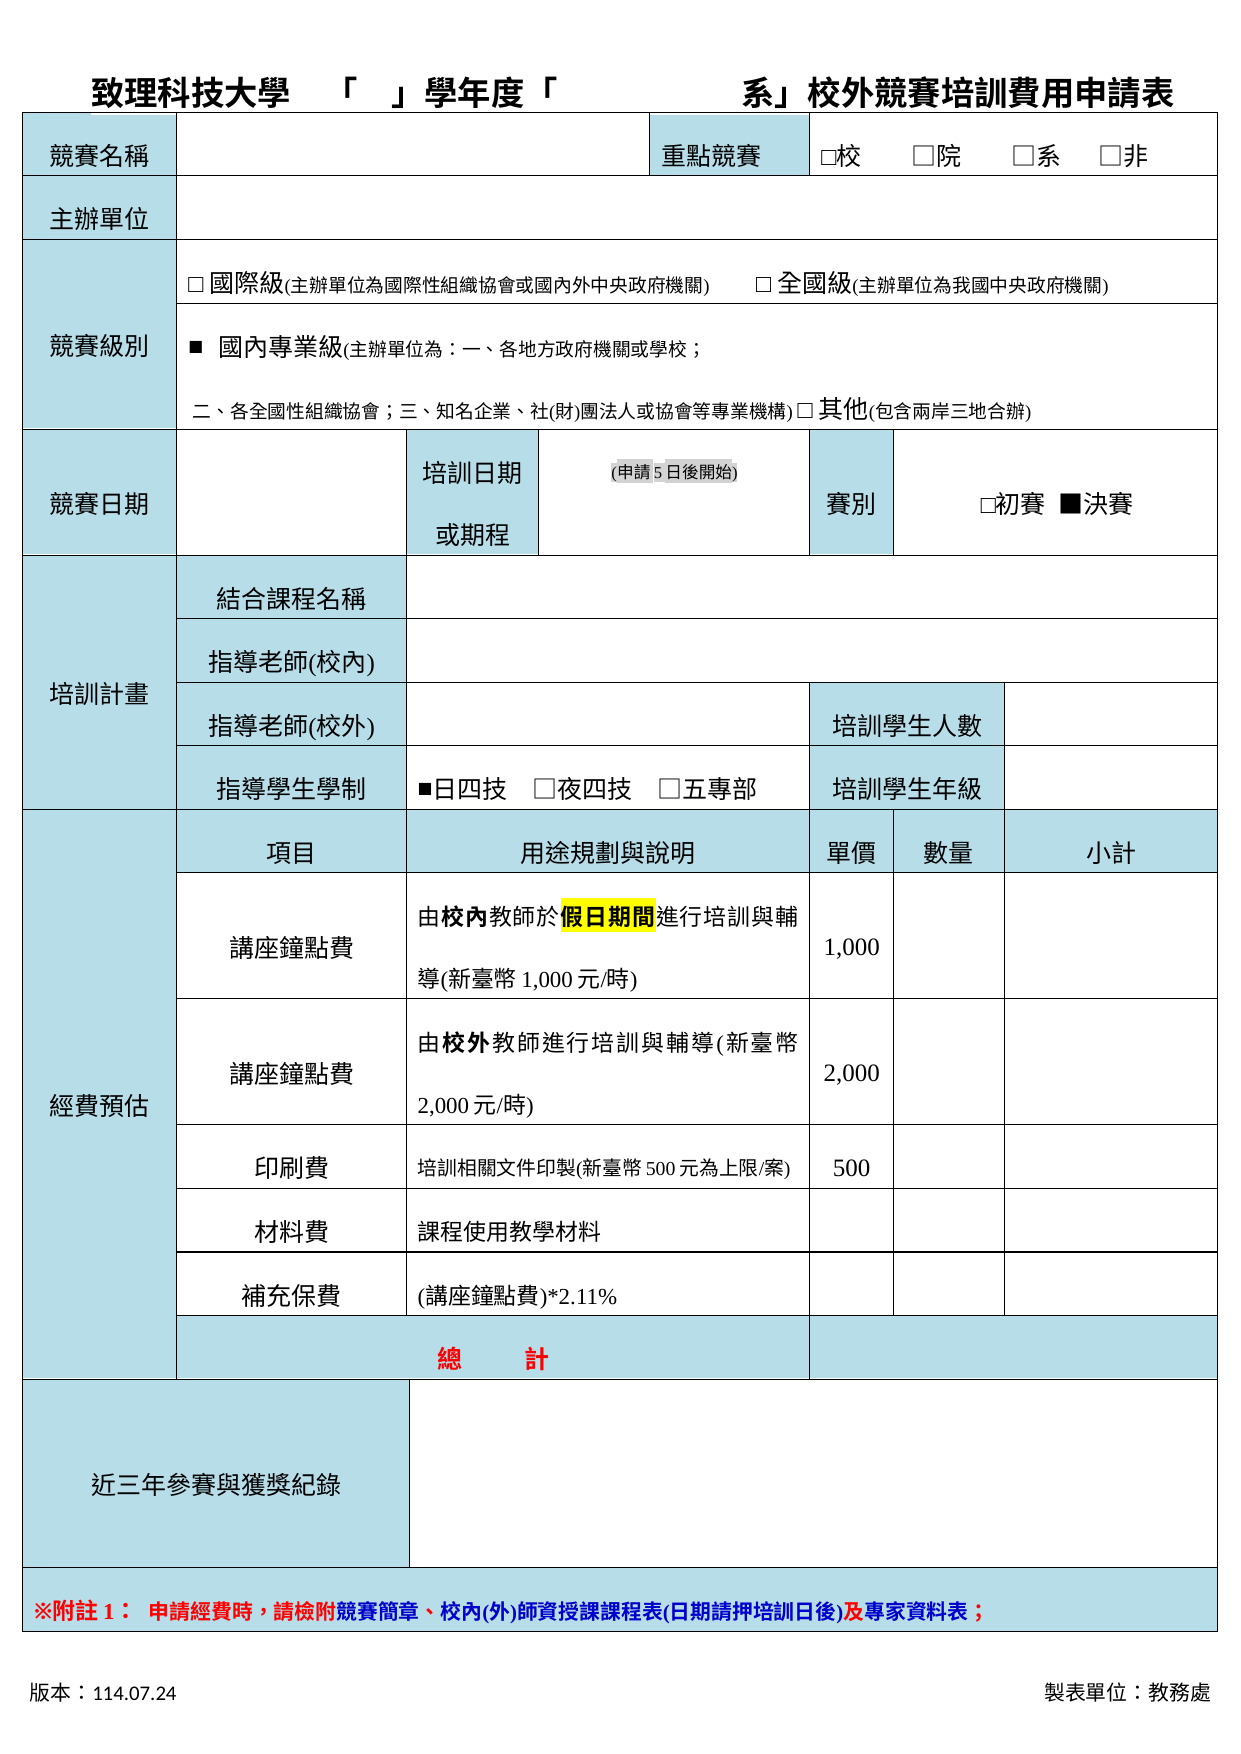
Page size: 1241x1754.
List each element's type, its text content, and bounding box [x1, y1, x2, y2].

table_header 競賽名稱 [23, 113, 176, 175]
table_cell (申請5日後開始) [539, 430, 809, 554]
table_cell [410, 1380, 1217, 1567]
table_cell 主辦單位 [23, 176, 176, 239]
table_cell [1005, 873, 1217, 998]
table_cell 近三年參賽與獲獎紀錄 [23, 1380, 409, 1567]
table_cell 2,000 [810, 999, 893, 1124]
table_cell 500 [810, 1125, 893, 1188]
table_cell 結合課程名稱 [177, 556, 406, 618]
table_cell 競賽級別 [23, 240, 176, 428]
table_cell 材料費 [177, 1189, 406, 1251]
table_cell 指導老師(校外) [177, 683, 406, 745]
table_cell 項目 [177, 810, 406, 872]
table_cell [810, 1316, 1217, 1378]
table_header □校 □院 □系 □非 [810, 113, 1217, 175]
table_cell ※附註1： 申請經費時，請檢附競賽簡章、校內(外)師資授課課程表(日期請押培訓日後)及專家資料表； [23, 1568, 1217, 1631]
table_cell [177, 430, 406, 554]
table_cell [894, 1189, 1004, 1251]
table_cell (講座鐘點費)*2.11% [407, 1253, 809, 1315]
table_cell ■ 國內專業級(主辦單位為：一、各地方政府機關或學校； 二、各全國性組織協會；三、知名企業、社(財)團法人或協會等專業機構) □ 其他(包含兩岸三地合辦) [177, 304, 1217, 428]
table_cell [894, 1253, 1004, 1315]
table_cell 補充保費 [177, 1253, 406, 1315]
table_cell [894, 999, 1004, 1124]
table_cell [1005, 1189, 1217, 1251]
table_cell [407, 619, 1217, 682]
table_cell [894, 1125, 1004, 1188]
table_cell [1005, 746, 1217, 809]
table_cell [177, 176, 1217, 239]
table_cell □ 國際級(主辦單位為國際性組織協會或國內外中央政府機關) □ 全國級(主辦單位為我國中央政府機關) [177, 240, 1217, 302]
table_cell [810, 1253, 893, 1315]
table_cell 數量 [894, 810, 1004, 872]
table_cell 印刷費 [177, 1125, 406, 1188]
table_header [177, 113, 649, 175]
table_cell 講座鐘點費 [177, 873, 406, 998]
table_cell 1,000 [810, 873, 893, 998]
text 致理科技大學 「 」學年度「 系」校外競賽培訓費用申請表 [54, 49, 1211, 112]
table_cell 經費預估 [23, 810, 176, 1378]
table_cell [407, 683, 809, 745]
table_cell [407, 556, 1217, 618]
table_cell 培訓計畫 [23, 556, 176, 809]
table_cell [1005, 1253, 1217, 1315]
table_cell 指導老師(校內) [177, 619, 406, 682]
table_cell [810, 1189, 893, 1251]
table_cell 小計 [1005, 810, 1217, 872]
table_cell [894, 873, 1004, 998]
table_header 重點競賽 [650, 113, 809, 175]
table_cell 用途規劃與說明 [407, 810, 809, 872]
table_cell 由校內教師於假日期間進行培訓與輔導(新臺幣1,000元/時) [407, 873, 809, 998]
table_cell 課程使用教學材料 [407, 1189, 809, 1251]
table_cell 培訓相關文件印製(新臺幣500元為上限/案) [407, 1125, 809, 1188]
table_cell [1005, 1125, 1217, 1188]
table_cell 競賽日期 [23, 430, 176, 554]
table_cell [1005, 683, 1217, 745]
table_cell 講座鐘點費 [177, 999, 406, 1124]
table_cell 培訓學生人數 [810, 683, 1004, 745]
table_cell [1005, 999, 1217, 1124]
table_cell 總 計 [177, 1316, 809, 1378]
table_cell □初賽 ■決賽 [894, 430, 1217, 554]
table_cell 指導學生學制 [177, 746, 406, 809]
table_cell 賽別 [810, 430, 893, 554]
table_cell 培訓學生年級 [810, 746, 1004, 809]
table_cell ■日四技 □夜四技 □五專部 [407, 746, 809, 809]
table_cell 單價 [810, 810, 893, 872]
table_cell 培訓日期 或期程 [407, 430, 538, 554]
table_cell 由校外教師進行培訓與輔導(新臺幣2,000元/時) [407, 999, 809, 1124]
